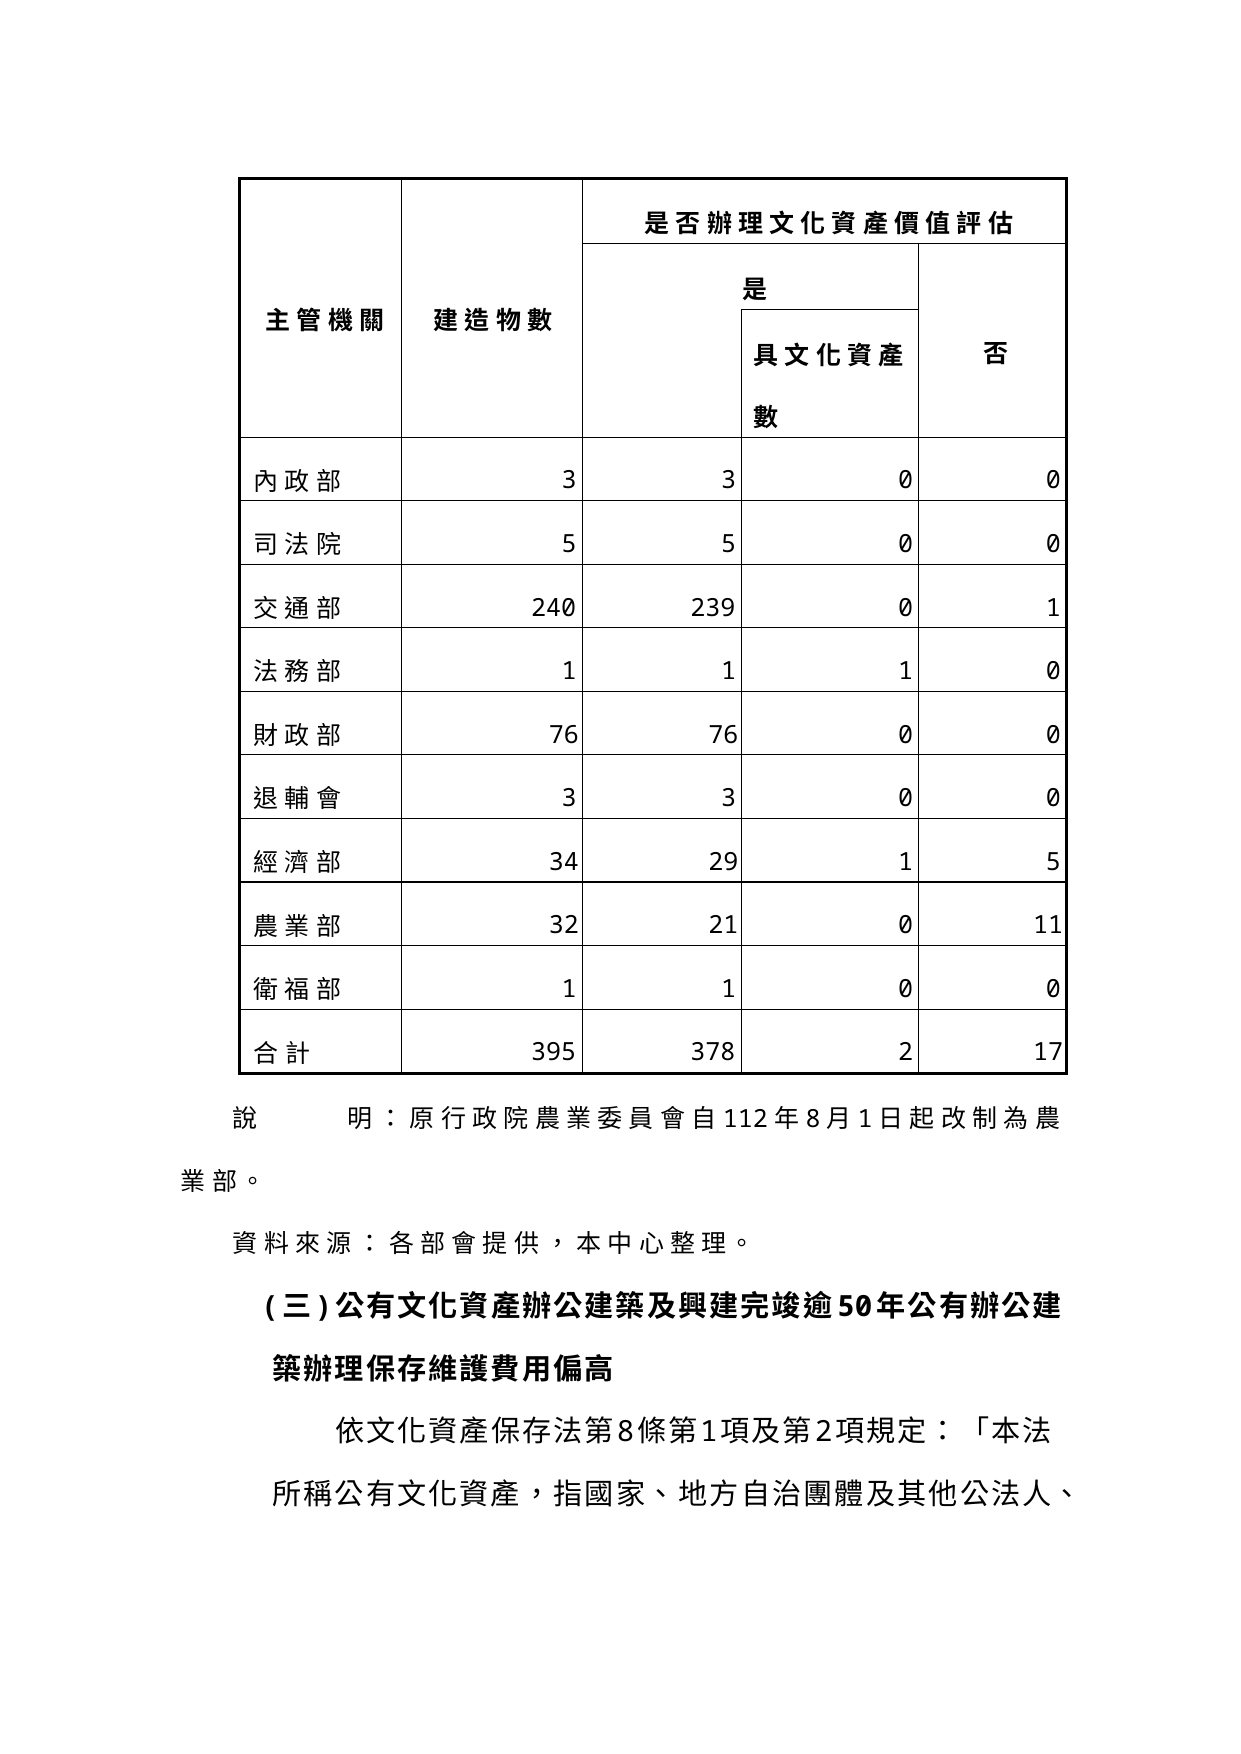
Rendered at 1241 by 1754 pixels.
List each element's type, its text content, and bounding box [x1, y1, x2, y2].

table_cell 21 [583, 883, 741, 945]
text (三)公有文化資產辦公建築及興建完竣逾50年公有辦公建築辦理保存維護費用偏高 [236, 1263, 1063, 1388]
table_cell 具文化資產數 [742, 310, 918, 437]
table_cell 0 [742, 755, 918, 818]
table_cell 0 [919, 946, 1065, 1008]
table_cell 17 [919, 1010, 1065, 1072]
table_cell 2 [742, 1010, 918, 1072]
table_cell 0 [742, 501, 918, 564]
table_cell 3 [583, 755, 741, 818]
table_cell 否 [919, 244, 1065, 437]
table_cell 3 [583, 438, 741, 500]
text 說 明：原行政院農業委員會自112年8月1日起改制為農業部。 [177, 1075, 1063, 1200]
table_cell 0 [742, 565, 918, 627]
table_header 是否辦理文化資產價值評估 [583, 180, 1065, 243]
table_cell 經濟部 [241, 819, 401, 881]
table_cell 0 [742, 883, 918, 945]
table_cell 395 [402, 1010, 582, 1072]
table_cell 32 [402, 883, 582, 945]
table_cell 1 [402, 946, 582, 1008]
table_cell 5 [919, 819, 1065, 881]
table_header 主管機關 [241, 180, 401, 437]
table_cell 0 [742, 946, 918, 1008]
table_cell 76 [402, 692, 582, 754]
table_cell 0 [919, 501, 1065, 564]
table_cell 財政部 [241, 692, 401, 754]
table_cell [583, 309, 741, 437]
table_cell 5 [402, 501, 582, 564]
table_cell 378 [583, 1010, 741, 1072]
table_cell 0 [742, 438, 918, 500]
table_cell 1 [583, 946, 741, 1008]
table_cell 農業部 [241, 883, 401, 945]
text 依文化資產保存法第8條第1項及第2項規定：「本法所稱公有文化資產，指國家、地方自治團體及其他公法人、公營事業所有之文化資產。」、「公有文化資產，由所有人或管理機關（構）編列預算，辦理保存、修復及管理維護。主管機關於必要時，得予以補助。」爰各機關建物如登錄為古蹟、歷史建物及紀念建築者，依法需編列管理維護相關預算。據各部會填報資料顯示，113年度中央政府總預算案及附屬單位預算案編列辦公建築維護相關經費120億7,788萬8千元，較112年度108億3,074萬1千元增加12億4,714萬7千元(增幅11.51%)，亦較111年度決算97億2,125萬5千元增加24.24%，顯示辦公建築維護相關經費預期呈增加趨勢。111年度包含以文化資產作辦公使用及興建完竣逾50年之公有辦公建築數量分別為522棟及5,067棟，維護經費決算數分別約2.53億元及4.82億元，合計5,589棟及7.35億元(詳表3)。然不論興建完竣逾50年辦公建築提送文化資產審議期間列為暫定古蹟之維護、未來改建、修建或拆除或經指定為文化資產，均需龐鉅建設或維護經費。爰此，為避免影響文化資產價值或提報文化資產審議處分建造物時程，允宜預為因應。 [266, 1388, 1063, 1513]
table_cell 交通部 [241, 565, 401, 627]
table_cell 3 [402, 438, 582, 500]
table_cell 0 [919, 755, 1065, 818]
table_cell 內政部 [241, 438, 401, 500]
table_cell 是 [583, 244, 918, 308]
table_cell 司法院 [241, 501, 401, 564]
table_cell 76 [583, 692, 741, 754]
table_cell 合計 [241, 1010, 401, 1072]
table_cell 衛福部 [241, 946, 401, 1008]
table_cell 5 [583, 501, 741, 564]
table_cell 1 [919, 565, 1065, 627]
table_cell 0 [919, 438, 1065, 500]
table_cell 0 [919, 628, 1065, 691]
table_cell 3 [402, 755, 582, 818]
table_header 建造物數 [402, 180, 582, 437]
table_cell 1 [402, 628, 582, 691]
table_cell 29 [583, 819, 741, 881]
table_cell 0 [919, 692, 1065, 754]
table_cell 1 [583, 628, 741, 691]
table_cell 240 [402, 565, 582, 627]
table_cell 11 [919, 883, 1065, 945]
table_cell 239 [583, 565, 741, 627]
table_cell 1 [742, 819, 918, 881]
table_cell 0 [742, 692, 918, 754]
text 資料來源：各部會提供，本中心整理。 [177, 1200, 1063, 1263]
table_cell 1 [742, 628, 918, 691]
table_cell 退輔會 [241, 755, 401, 818]
table_cell 34 [402, 819, 582, 881]
table_cell 法務部 [241, 628, 401, 691]
